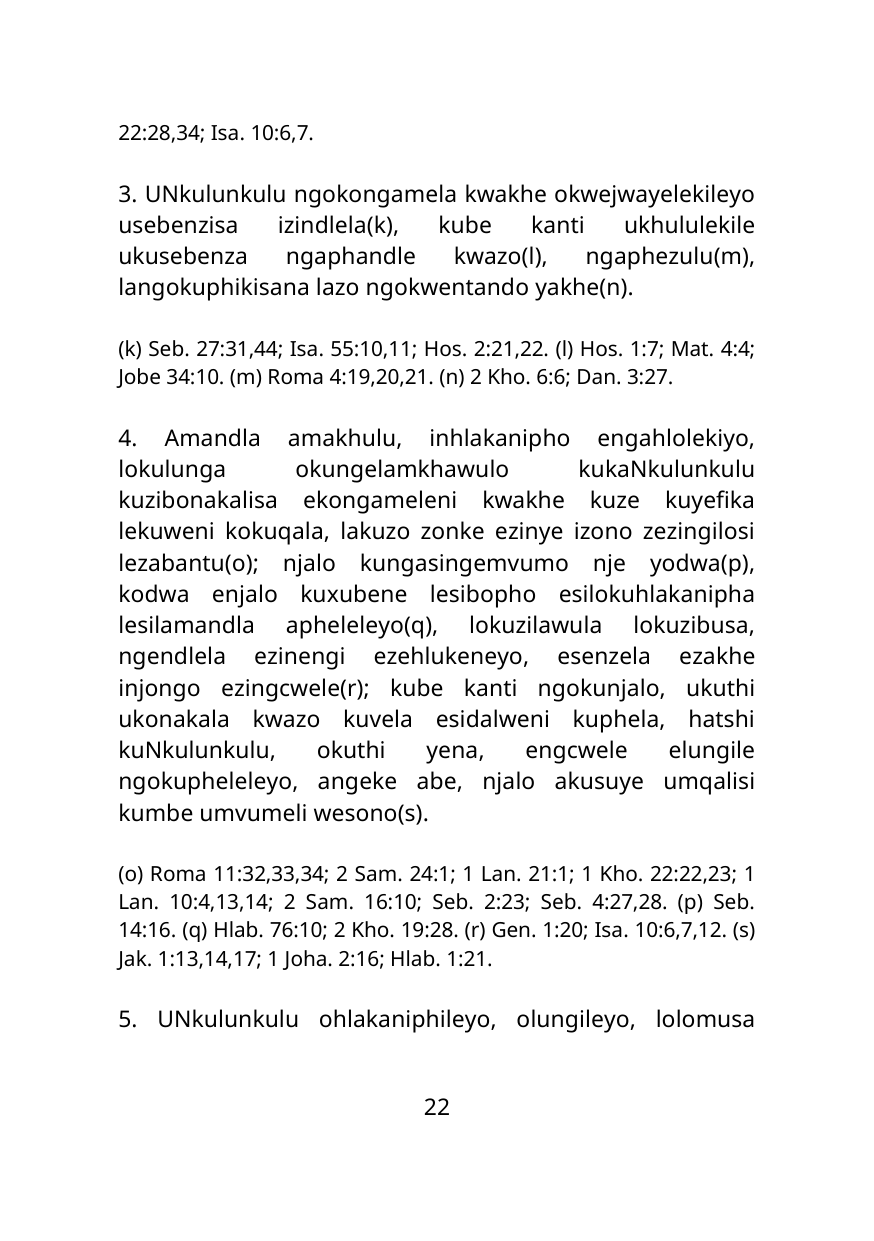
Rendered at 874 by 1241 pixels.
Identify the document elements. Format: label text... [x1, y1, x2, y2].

text 5. UNkulunkulu ohlakaniphileyo, olungileyo, lolomusa [118, 1003, 756, 1034]
text (o) Roma 11:32,33,34; 2 Sam. 24:1; 1 Lan. 21:1; 1 Kho. 22:22,23; 1 Lan. 10:4,13,14; 2 Sam. 16:10; Seb. 2:23; Seb. 4:27,28. (p) Seb. 14:16. (q) Hlab. 76:10; 2 Kho. 19:28. (r) Gen. 1:20; Isa. 10:6,7,12. (s) Jak. 1:13,14,17; 1 Joha. 2:16; Hlab. 1:21. [118, 859, 756, 972]
text 4. Amandla amakhulu, inhlakanipho engahlolekiyo, lokulunga okungelamkhawulo kukaNkulunkulu kuzibonakalisa ekongameleni kwakhe kuze kuyefika lekuweni kokuqala, lakuzo zonke ezinye izono zezingilosi lezabantu(o); njalo kungasingemvumo nje yodwa(p), kodwa enjalo kuxubene lesibopho esilokuhlakanipha lesilamandla apheleleyo(q), lokuzilawula lokuzibusa, ngendlela ezinengi ezehlukeneyo, esenzela ezakhe injongo ezingcwele(r); kube kanti ngokunjalo, ukuthi ukonakala kwazo kuvela esidalweni kuphela, hatshi kuNkulunkulu, okuthi yena, engcwele elungile ngokupheleleyo, angeke abe, njalo akusuye umqalisi kumbe umvumeli wesono(s). [118, 422, 756, 828]
text 22:28,34; Isa. 10:6,7. [118, 118, 756, 146]
text (k) Seb. 27:31,44; Isa. 55:10,11; Hos. 2:21,22. (l) Hos. 1:7; Mat. 4:4; Jobe 34:10. (m) Roma 4:19,20,21. (n) 2 Kho. 6:6; Dan. 3:27. [118, 334, 756, 390]
text 3. UNkulunkulu ngokongamela kwakhe okwejwayelekileyo usebenzisa izindlela(k), kube kanti ukhululekile ukusebenza ngaphandle kwazo(l), ngaphezulu(m), langokuphikisana lazo ngokwentando yakhe(n). [118, 178, 756, 303]
